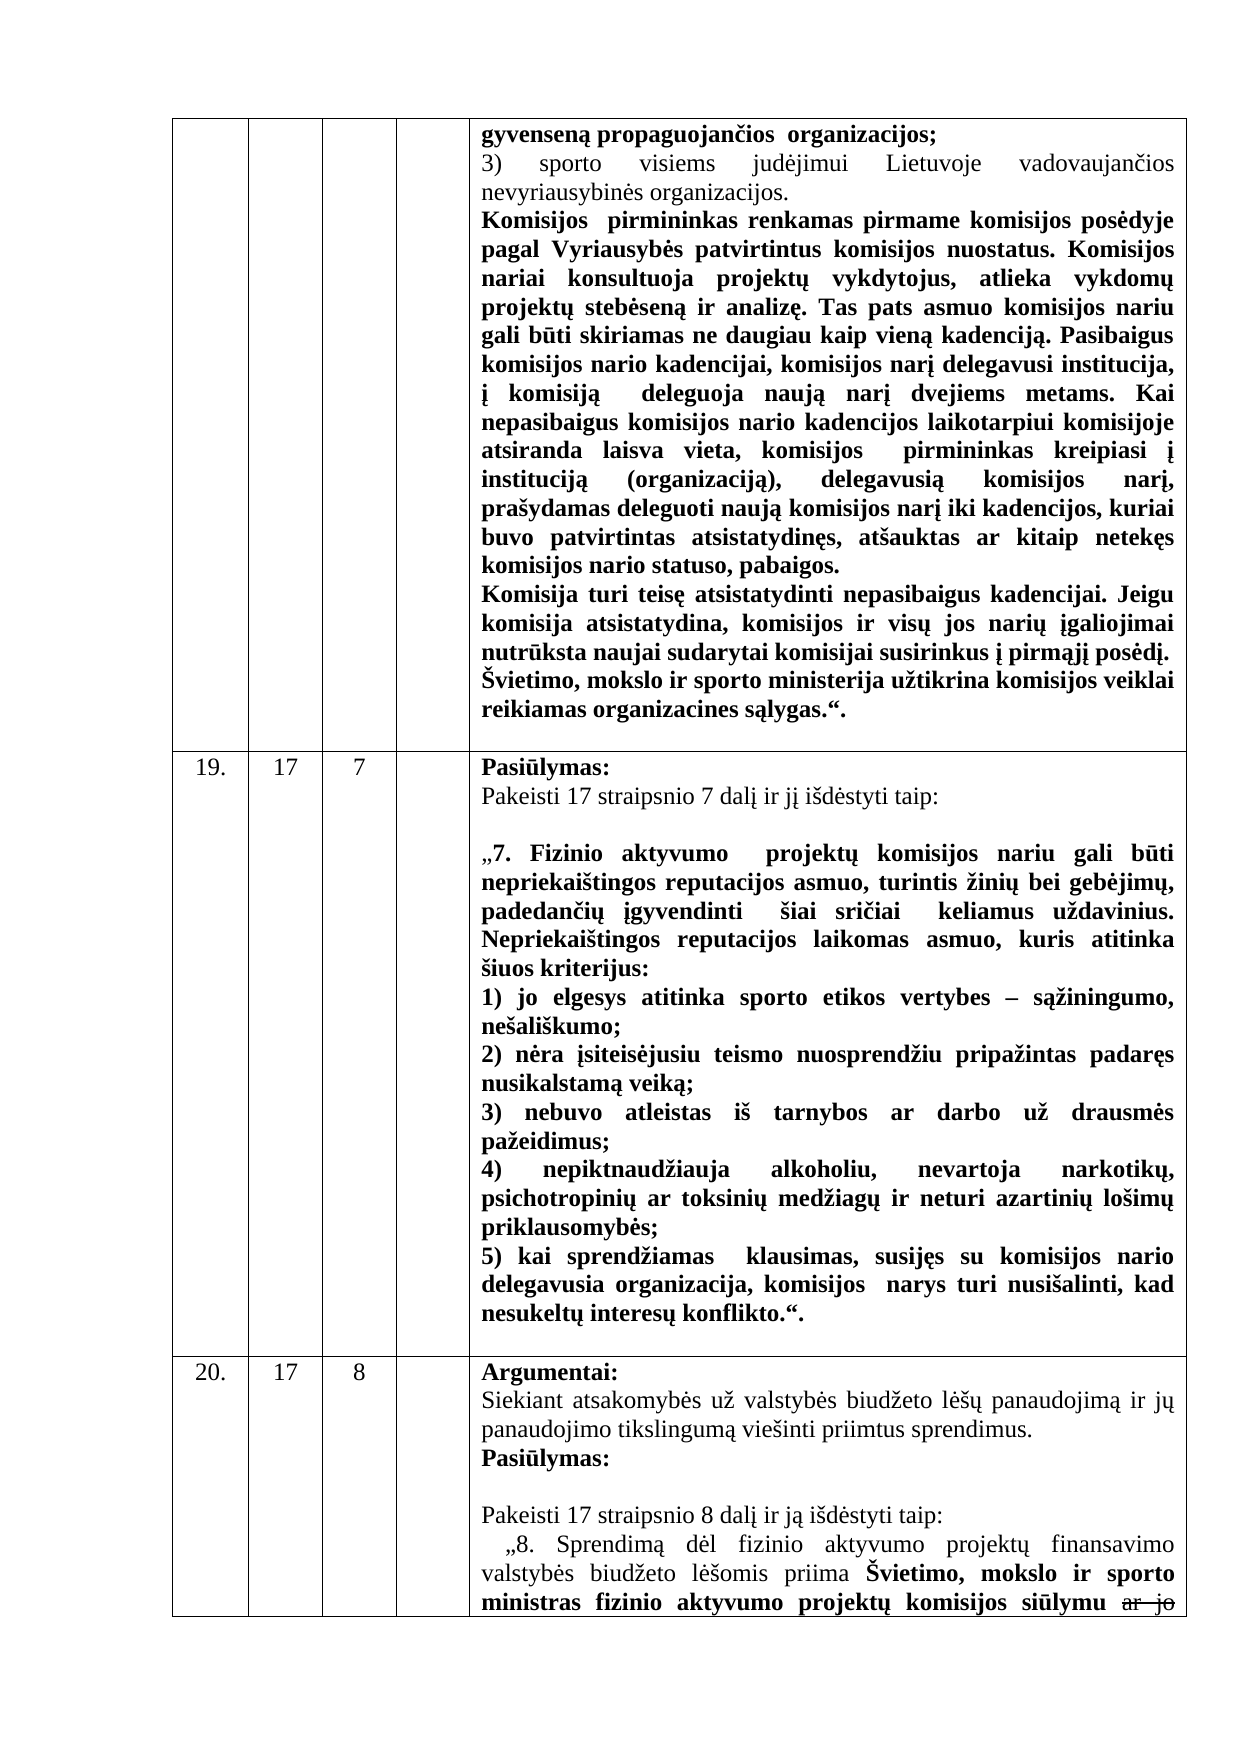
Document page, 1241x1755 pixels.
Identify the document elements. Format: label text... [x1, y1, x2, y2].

table_cell [397, 1357, 469, 1616]
table_cell [397, 752, 469, 1356]
table_cell 7 [323, 752, 396, 1356]
table_cell Argumentai: Siekiant atsakomybės už valstybės biudžeto lėšų panaudojimą ir jų panaudojimo tikslingumą viešinti priimtus sprendimus. Pasiūlymas: Pakeisti 17 straipsnio 8 dalį ir ją išdėstyti taip: „8. Sprendimą dėl fizinio aktyvumo projektų finansavimo valstybės biudžeto lėšomis priima Švietimo, mokslo ir sporto ministras fizinio aktyvumo projektų komisijos siūlymu ar jo [470, 1357, 1186, 1616]
table_cell gyvenseną propaguojančios organizacijos; 3) sporto visiems judėjimui Lietuvoje vadovaujančios nevyriausybinės organizacijos. Komisijos pirmininkas renkamas pirmame komisijos posėdyje pagal Vyriausybės patvirtintus komisijos nuostatus. Komisijos nariai konsultuoja projektų vykdytojus, atlieka vykdomų projektų stebėseną ir analizę. Tas pats asmuo komisijos nariu gali būti skiriamas ne daugiau kaip vieną kadenciją. Pasibaigus komisijos nario kadencijai, komisijos narį delegavusi institucija, į komisiją deleguoja naują narį dvejiems metams. Kai nepasibaigus komisijos nario kadencijos laikotarpiui komisijoje atsiranda laisva vieta, komisijos pirmininkas kreipiasi į instituciją (organizaciją), delegavusią komisijos narį, prašydamas deleguoti naują komisijos narį iki kadencijos, kuriai buvo patvirtintas atsistatydinęs, atšauktas ar kitaip netekęs komisijos nario statuso, pabaigos. Komisija turi teisę atsistatydinti nepasibaigus kadencijai. Jeigu komisija atsistatydina, komisijos ir visų jos narių įgaliojimai nutrūksta naujai sudarytai komisijai susirinkus į pirmąjį posėdį. Švietimo, mokslo ir sporto ministerija užtikrina komisijos veiklai reikiamas organizacines sąlygas.“. [470, 119, 1186, 751]
table_cell [173, 119, 248, 751]
table_cell [397, 119, 469, 751]
table_cell [249, 119, 322, 751]
table_cell [323, 119, 396, 751]
table_cell 17 [249, 1357, 322, 1616]
table_cell 19. [173, 752, 248, 1356]
table_cell 17 [249, 752, 322, 1356]
table_cell Pasiūlymas: Pakeisti 17 straipsnio 7 dalį ir jį išdėstyti taip: „7. Fizinio aktyvumo projektų komisijos nariu gali būti nepriekaištingos reputacijos asmuo, turintis žinių bei gebėjimų, padedančių įgyvendinti šiai sričiai keliamus uždavinius. Nepriekaištingos reputacijos laikomas asmuo, kuris atitinka šiuos kriterijus: 1) jo elgesys atitinka sporto etikos vertybes – sąžiningumo, nešališkumo; 2) nėra įsiteisėjusiu teismo nuosprendžiu pripažintas padaręs nusikalstamą veiką; 3) nebuvo atleistas iš tarnybos ar darbo už drausmės pažeidimus; 4) nepiktnaudžiauja alkoholiu, nevartoja narkotikų, psichotropinių ar toksinių medžiagų ir neturi azartinių lošimų priklausomybės; 5) kai sprendžiamas klausimas, susijęs su komisijos nario delegavusia organizacija, komisijos narys turi nusišalinti, kad nesukeltų interesų konflikto.“. [470, 752, 1186, 1356]
table_cell 20. [173, 1357, 248, 1616]
table_cell 8 [323, 1357, 396, 1616]
